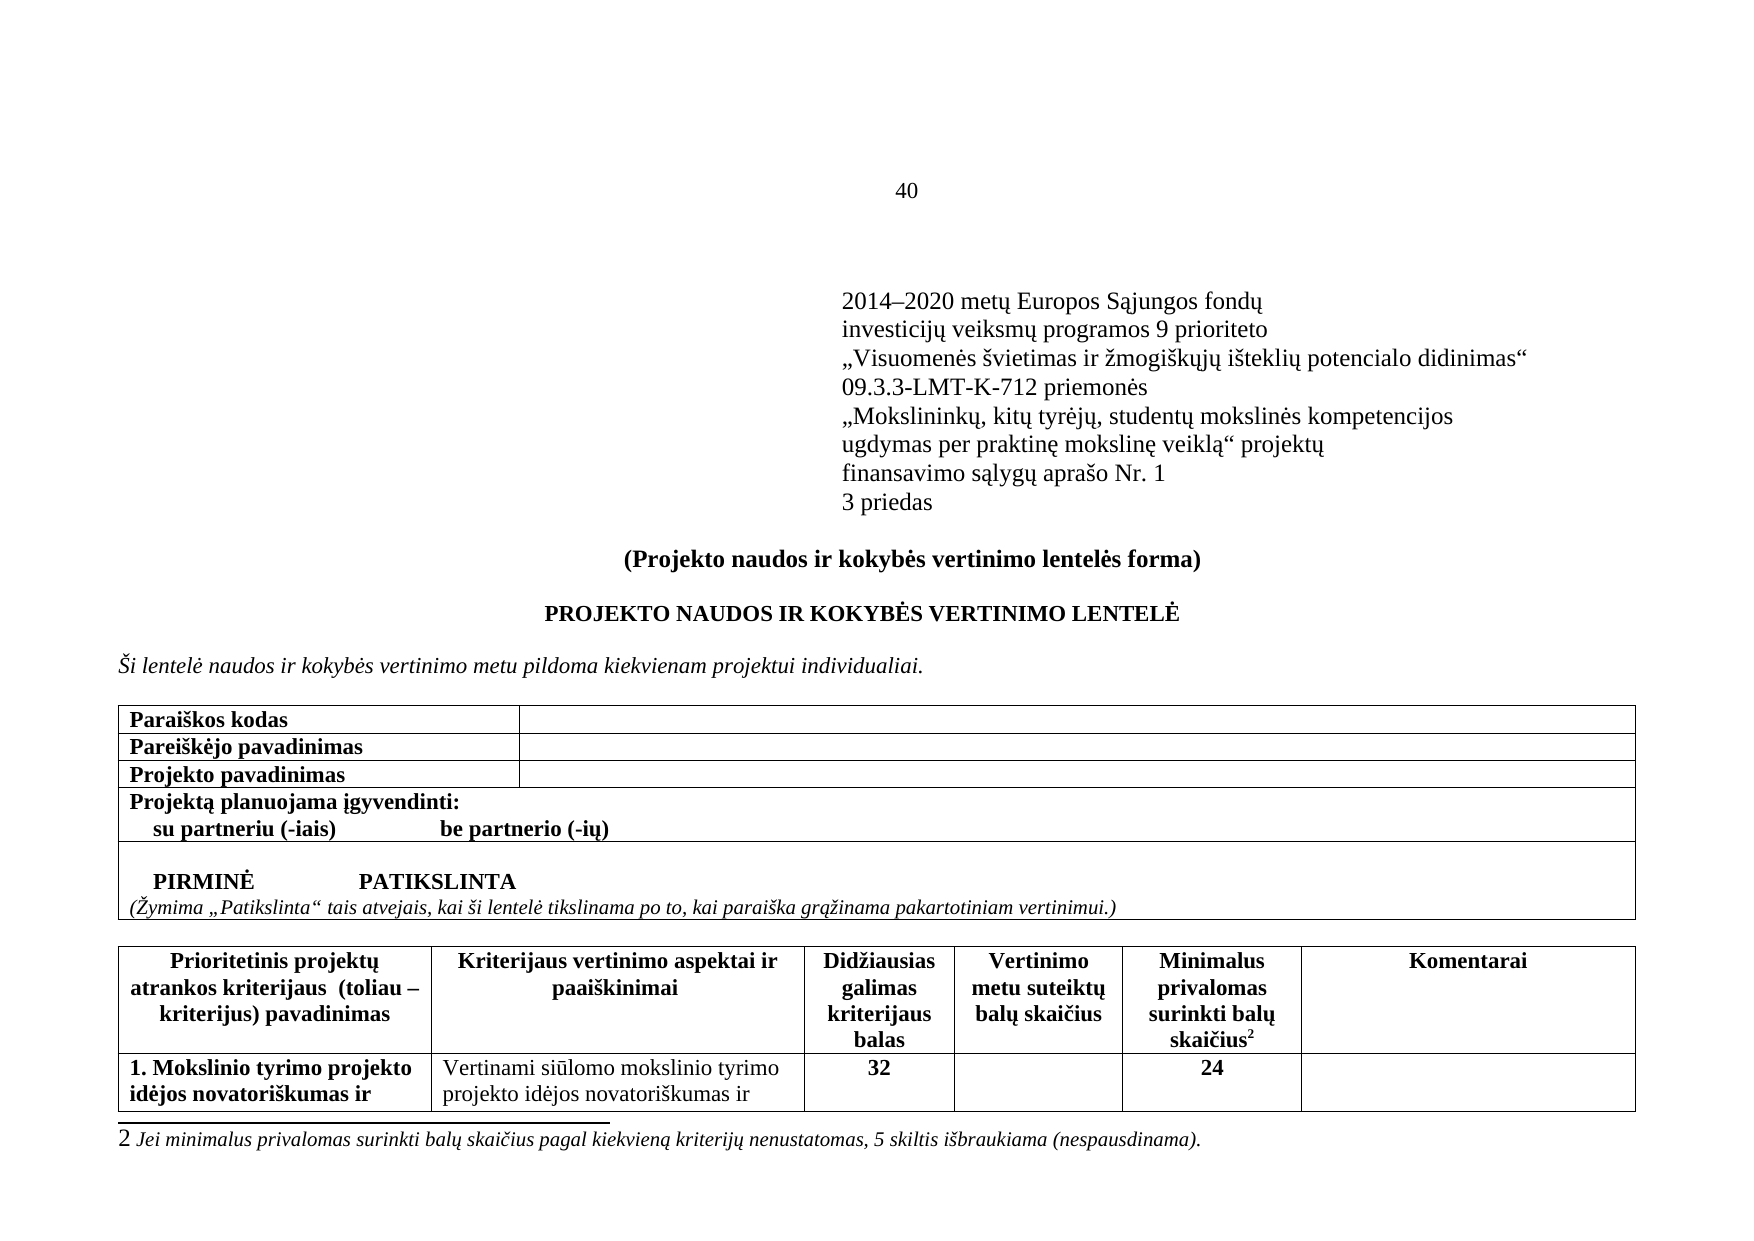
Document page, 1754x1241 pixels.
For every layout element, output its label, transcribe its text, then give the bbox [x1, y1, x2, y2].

text 09.3.3-LMT-K-712 priemonės [118, 372, 1553, 401]
text (Projekto naudos ir kokybės vertinimo lentelės forma) [624, 544, 1606, 573]
table_header Kriterijaus vertinimo aspektai ir paaiškinimai [432, 947, 804, 1053]
table_cell [520, 734, 1635, 760]
table_cell Vertinami siūlomo mokslinio tyrimo projekto idėjos novatoriškumas ir [432, 1054, 804, 1111]
table_cell Pareiškėjo pavadinimas [119, 734, 519, 760]
text „Mokslininkų, kitų tyrėjų, studentų mokslinės kompetencijos [118, 401, 1553, 429]
table_header [520, 706, 1635, 732]
table_header Didžiausias galimas kriterijaus balas [805, 947, 954, 1053]
table_header Minimalus privalomas surinkti balų skaičius [1123, 947, 1301, 1053]
table_cell  PIRMINĖ PATIKSLINTA (Žymima „Patikslinta“ tais atvejais, kai ši lentelė tikslinama po to, kai paraiška grąžinama pakartotiniam vertinimui.) [119, 842, 1635, 919]
text „Visuomenės švietimas ir žmogiškųjų išteklių potencialo didinimas“ [118, 343, 1553, 372]
table_cell [1302, 1054, 1635, 1111]
table_header Komentarai [1302, 947, 1635, 1053]
text investicijų veiksmų programos 9 prioriteto [118, 314, 1553, 343]
table_cell Projektą planuojama įgyvendinti:  su partneriu (-iais)  be partnerio (-ių) [119, 788, 1635, 841]
table_cell [520, 761, 1635, 787]
text 3 priedas [118, 487, 1553, 516]
table_header Vertinimo metu suteiktų balų skaičius [955, 947, 1122, 1053]
table_cell [955, 1054, 1122, 1111]
text finansavimo sąlygų aprašo Nr. 1 [118, 458, 1553, 487]
table_cell 1. Mokslinio tyrimo projekto idėjos novatoriškumas ir [119, 1054, 431, 1111]
text 2014–2020 metų Europos Sąjungos fondų [118, 286, 1553, 314]
text PROJEKTO Naudos ir kokybės vertinimo LENTELĖ [118, 599, 1606, 626]
table_header Prioritetinis projektų atrankos kriterijaus (toliau – kriterijus) pavadinimas [119, 947, 431, 1053]
table_cell 32 [805, 1054, 954, 1111]
text Ši lentelė naudos ir kokybės vertinimo metu pildoma kiekvienam projektui individualiai. [118, 652, 1606, 679]
table_cell Projekto pavadinimas [119, 761, 519, 787]
table_header Paraiškos kodas [119, 706, 519, 732]
table_cell 24 [1123, 1054, 1301, 1111]
text ugdymas per praktinę mokslinę veiklą“ projektų [118, 429, 1553, 458]
